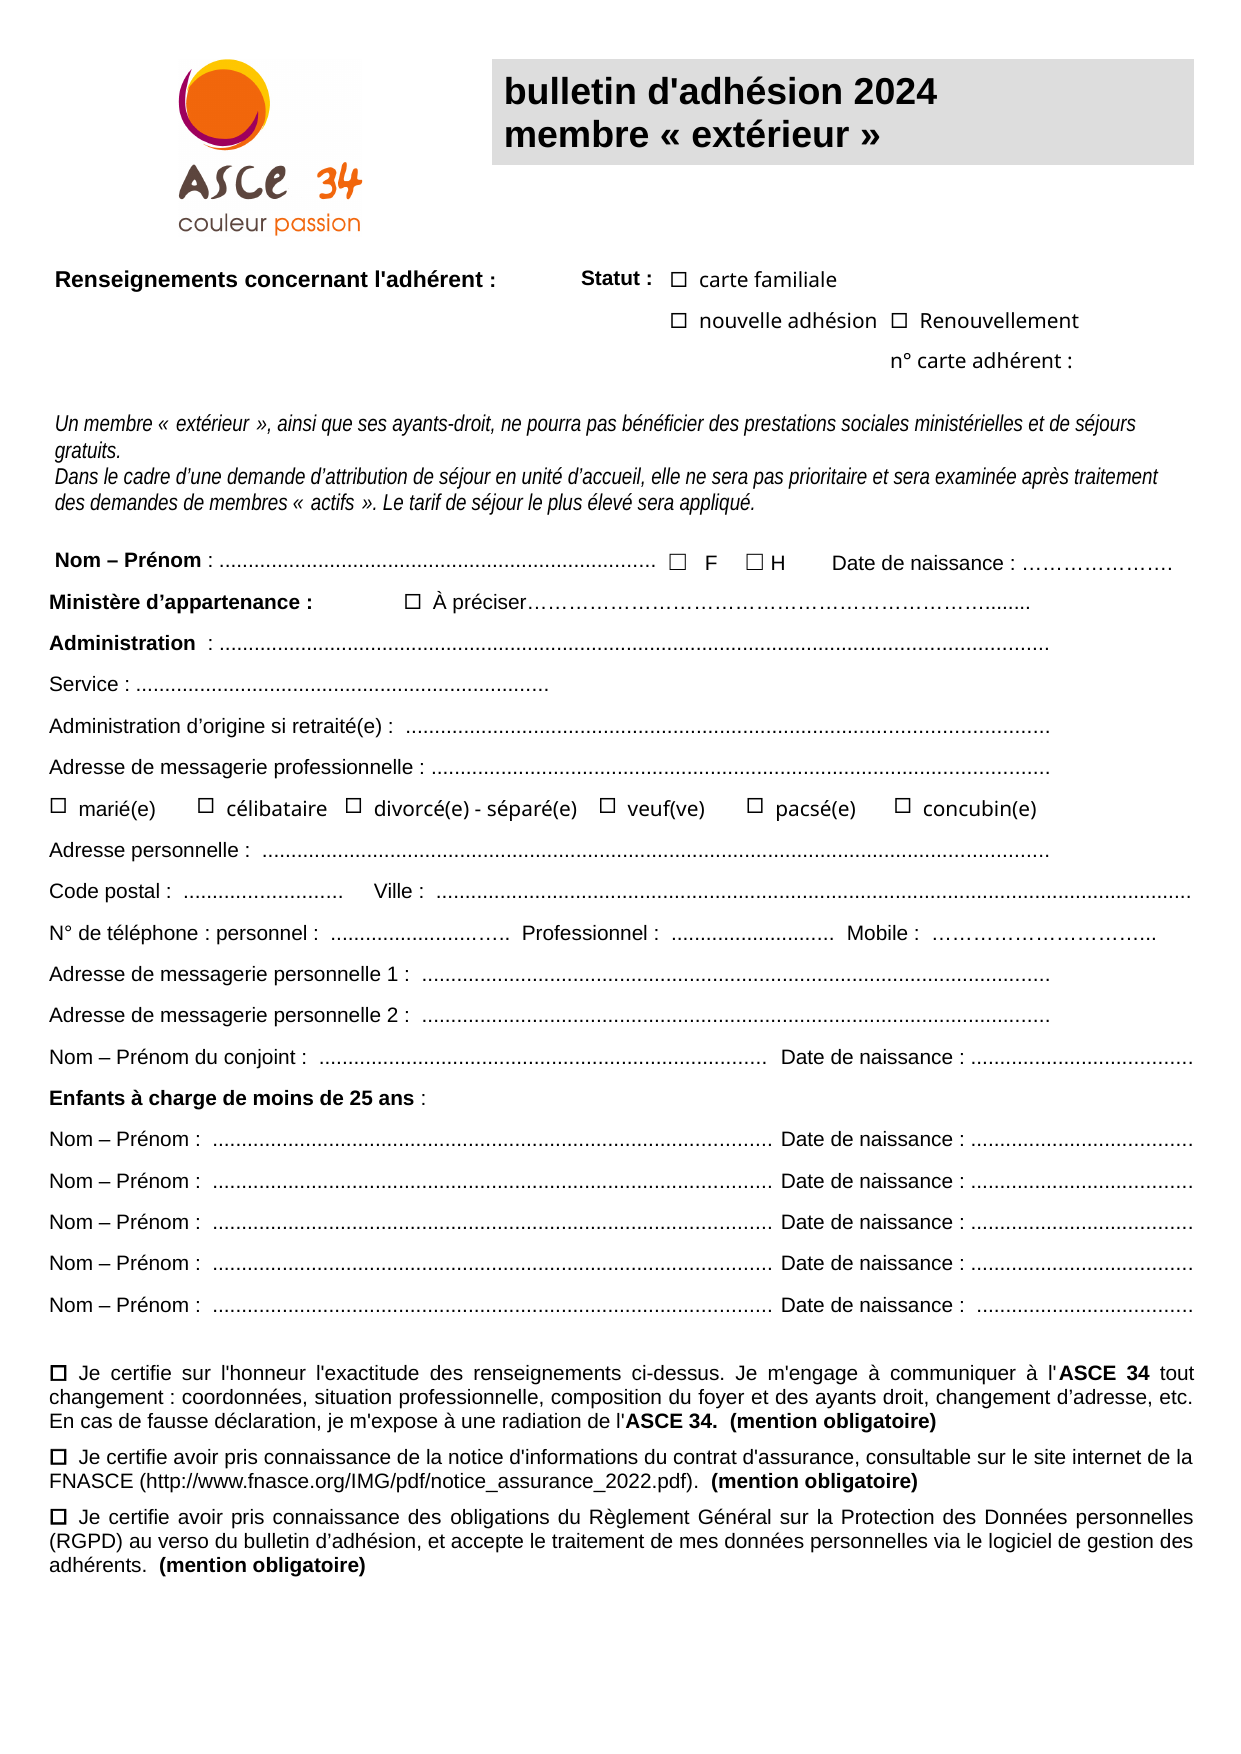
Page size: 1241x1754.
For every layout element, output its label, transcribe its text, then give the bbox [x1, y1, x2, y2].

table_header Adresse personnelle : [49, 829, 1194, 870]
table_header concubin(e) [893, 788, 1194, 829]
table_cell [581, 306, 669, 386]
list Je certifie avoir pris connaissance des obligations du Règlement Général sur la Protection des Données personnelles (RGPD) au verso du bulletin d’adhésion, et accepte le traitement de mes données personnelles via le logiciel de gestion des adhérents. (mention obligatoire) [49, 1504, 1194, 1577]
table_cell Un membre « extérieur », ainsi que ses ayants-droit, ne pourra pas bénéficier des prestations sociales ministérielles et de séjours gratuits. Dans le cadre d’une demande d’attribution de séjour en unité d’accueil, elle ne sera pas prioritaire et sera examinée après traitement des demandes de membres « actifs ». Le tarif de séjour le plus élevé sera appliqué. [55, 386, 1194, 539]
table_header divorcé(e) - séparé(e) [344, 788, 598, 829]
table_header Renseignements concernant l'adhérent : [55, 266, 581, 306]
table_cell [55, 306, 581, 386]
table_cell Enfants à charge de moins de 25 ans : [49, 1077, 781, 1118]
table_header célibataire [196, 788, 344, 829]
table_cell Service : [49, 664, 551, 705]
table_cell Administration d’origine si retraité(e) : [49, 705, 1194, 746]
table_cell Renouvellement n° carte adhérent : [890, 306, 1194, 386]
table_cell Date de naissance : [781, 1284, 1194, 1325]
table_cell nouvelle adhésion [669, 306, 890, 386]
table_header bulletin d'adhésion 2024 membre « extérieur » [492, 59, 1194, 165]
table_cell [344, 870, 374, 912]
table_cell Adresse de messagerie professionnelle : [49, 746, 1194, 788]
table_cell Date de naissance : [781, 1243, 1194, 1284]
picture [178, 59, 363, 237]
table_cell [781, 1077, 1194, 1118]
list Je certifie sur l'honneur l'exactitude des renseignements ci-dessus. Je m'engage à communiquer à l'ASCE 34 tout changement : coordonnées, situation professionnelle, composition du foyer et des ayants droit, changement d’adresse, etc. En cas de fausse déclaration, je m'expose à une radiation de l'ASCE 34. (mention obligatoire) [49, 1361, 1194, 1433]
table_cell [551, 664, 1194, 705]
table_cell [49, 236, 492, 266]
table_cell N° de téléphone : personnel : ….. [49, 912, 522, 953]
table_cell □ F □ H Date de naissance : …………………. [669, 540, 1194, 581]
table_cell Nom – Prénom : [49, 1201, 781, 1243]
table_header Date de naissance : [781, 1036, 1194, 1077]
table_cell Ville : [374, 870, 1194, 912]
table_header Statut : [581, 266, 669, 306]
table_header [1047, 581, 1194, 622]
table_header À préciser…………………………………………………………........ [403, 581, 1047, 622]
table_header carte familiale [669, 266, 890, 306]
table_cell Date de naissance : [781, 1201, 1194, 1243]
table_cell Code postal : [49, 870, 344, 912]
table_header veuf(ve) [598, 788, 746, 829]
table_cell Adresse de messagerie personnelle 2 : [49, 995, 1194, 1036]
table_header [363, 59, 492, 236]
table_cell Nom – Prénom : [49, 1119, 781, 1160]
table_header [890, 266, 1194, 306]
table_cell Adresse de messagerie personnelle 1 : [49, 953, 1194, 994]
table_cell Nom – Prénom : [49, 1284, 781, 1325]
table_header [49, 59, 178, 236]
table_cell Mobile : …………………………... [847, 912, 1194, 953]
list Je certifie avoir pris connaissance de la notice d'informations du contrat d'assurance, consultable sur le site internet de la FNASCE (http://www.fnasce.org/IMG/pdf/notice_assurance_2022.pdf). (mention obligatoire) [49, 1445, 1194, 1493]
table_cell Administration : [49, 622, 1194, 664]
table_cell Date de naissance : [781, 1119, 1194, 1160]
table_cell Professionnel : [522, 912, 847, 953]
table_header Ministère d’appartenance : [49, 581, 403, 622]
table_header Nom – Prénom du conjoint : [49, 1036, 781, 1077]
table_cell Date de naissance : [781, 1160, 1194, 1201]
table_cell [492, 165, 1194, 236]
table_cell Nom – Prénom : [55, 540, 669, 581]
table_cell Nom – Prénom : [49, 1243, 781, 1284]
table_header marié(e) [49, 788, 196, 829]
table_cell [492, 236, 1194, 266]
table_header pacsé(e) [746, 788, 893, 829]
table_cell Nom – Prénom : [49, 1160, 781, 1201]
